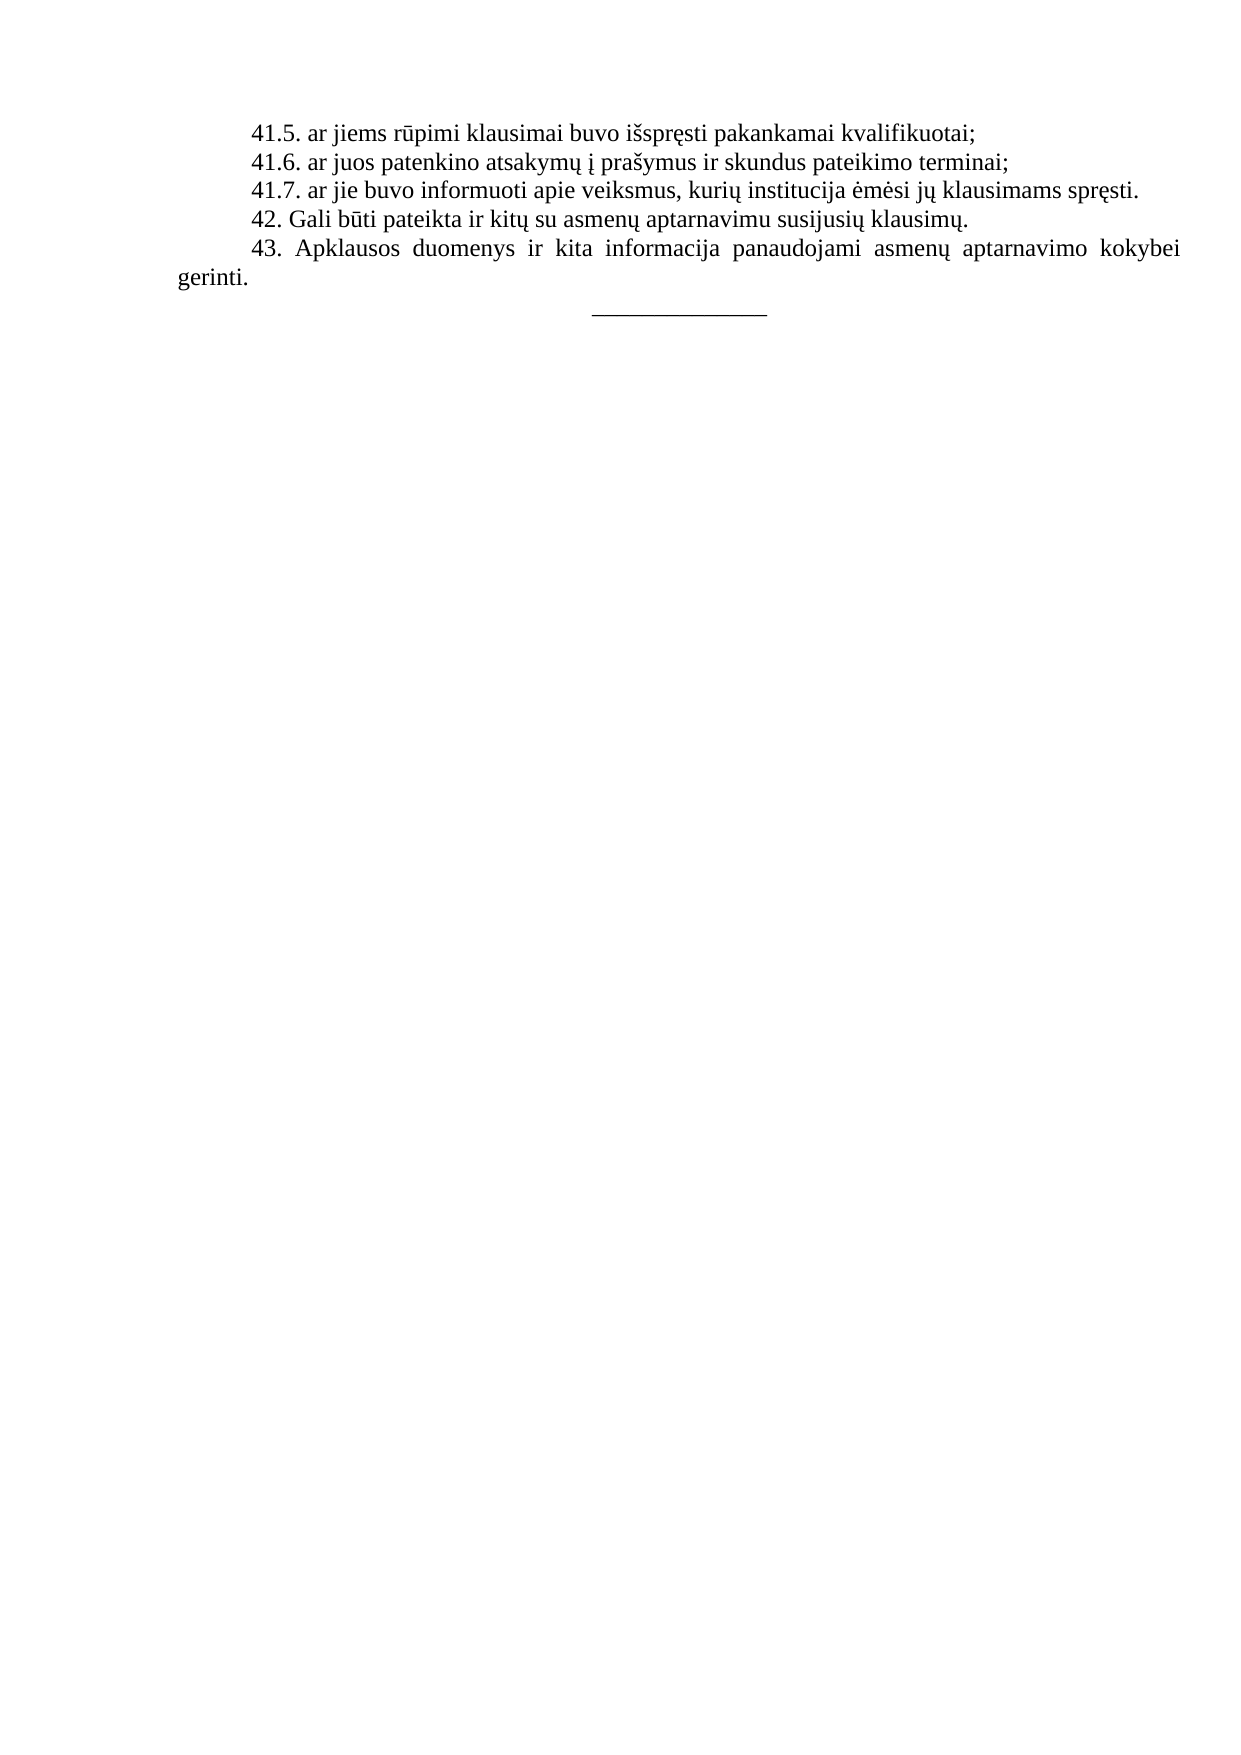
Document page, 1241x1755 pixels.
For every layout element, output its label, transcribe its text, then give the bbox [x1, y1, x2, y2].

text ______________ [177, 291, 1181, 319]
text 42. Gali būti pateikta ir kitų su asmenų aptarnavimu susijusių klausimų. [177, 204, 1181, 233]
text 41.6. ar juos patenkino atsakymų į prašymus ir skundus pateikimo terminai; [177, 147, 1181, 176]
text 41.5. ar jiems rūpimi klausimai buvo išspręsti pakankamai kvalifikuotai; [177, 118, 1181, 147]
text 43. Apklausos duomenys ir kita informacija panaudojami asmenų aptarnavimo kokybei gerinti. [177, 233, 1181, 291]
text 41.7. ar jie buvo informuoti apie veiksmus, kurių institucija ėmėsi jų klausimams spręsti. [177, 176, 1181, 204]
